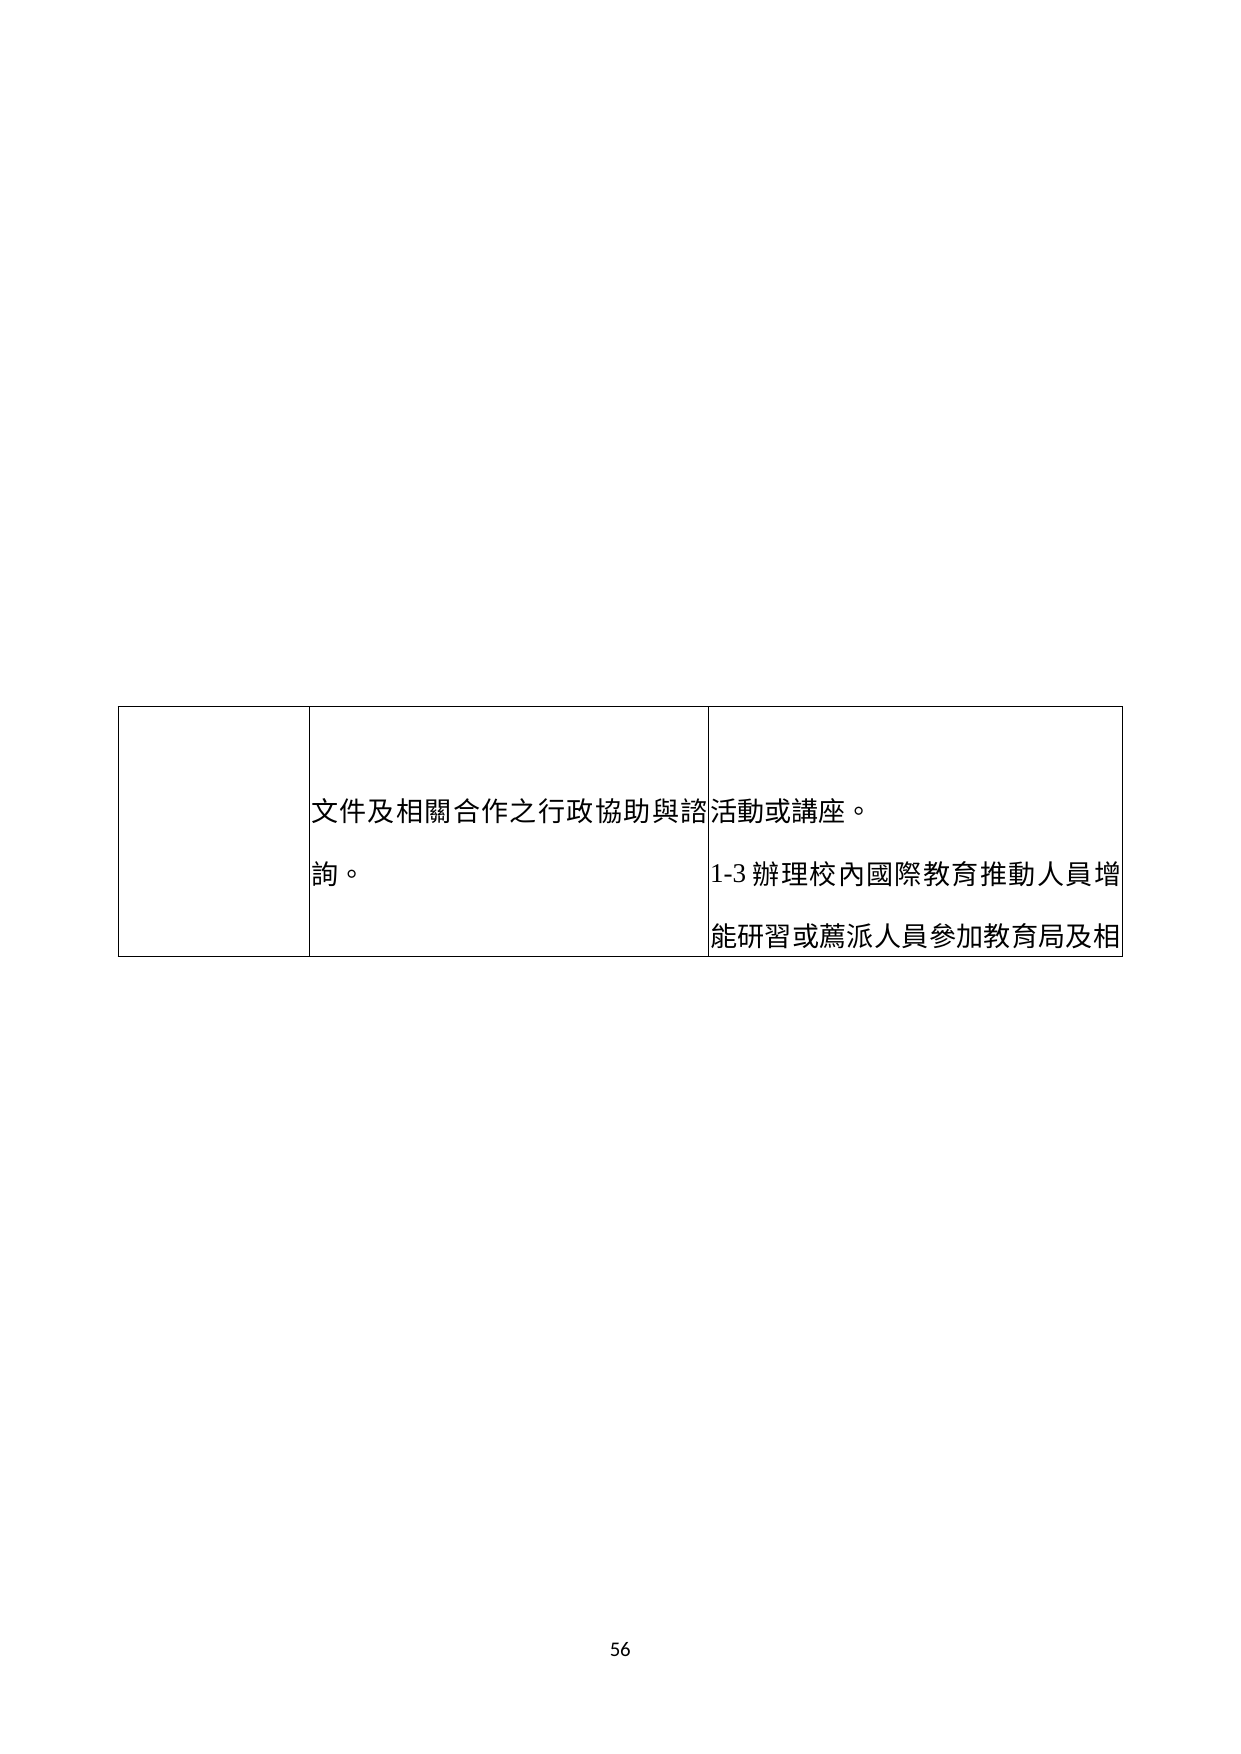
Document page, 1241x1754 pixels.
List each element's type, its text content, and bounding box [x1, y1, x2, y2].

table_cell 文件及相關合作之行政協助與諮詢。 [310, 707, 708, 956]
table_cell [119, 707, 309, 956]
table_cell 活動或講座。 1-3辦理校內國際教育推動人員增能研習或薦派人員參加教育局及相 [709, 707, 1122, 956]
